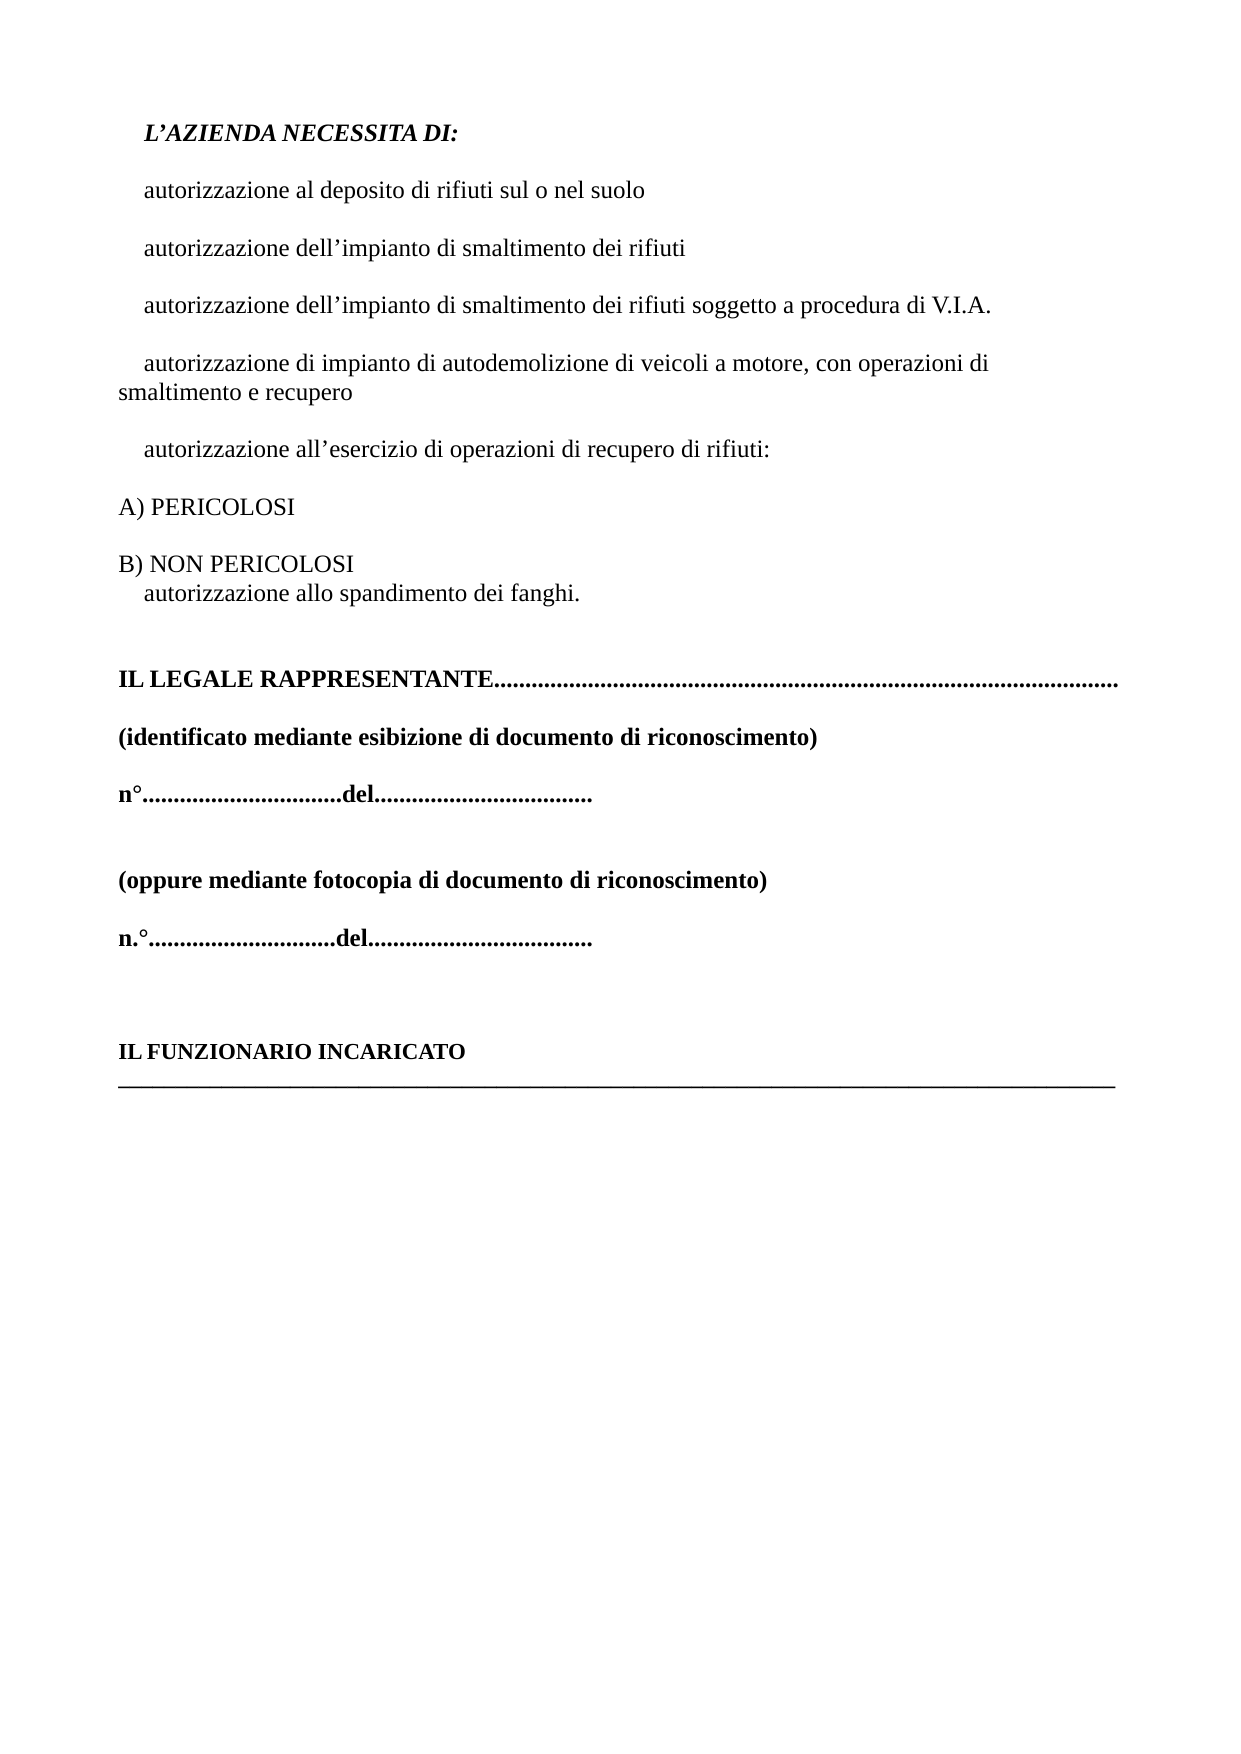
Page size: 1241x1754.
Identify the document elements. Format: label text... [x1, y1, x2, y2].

text  autorizzazione al deposito di rifiuti sul o nel suolo [118, 176, 1122, 204]
text _______________________________________________________________________________________ [118, 1064, 1122, 1091]
text A) PERICOLOSI [118, 492, 1122, 521]
text (oppure mediante fotocopia di documento di riconoscimento) [118, 866, 1122, 894]
text (identificato mediante esibizione di documento di riconoscimento) [118, 722, 1122, 751]
text  L’AZIENDA NECESSITA DI: [118, 118, 1122, 147]
text IL FUNZIONARIO INCARICATO [118, 1038, 1122, 1064]
text smaltimento e recupero [118, 377, 1122, 406]
text n°................................del................................... [118, 779, 1122, 808]
text  autorizzazione dell’impianto di smaltimento dei rifiuti [118, 233, 1122, 262]
text  autorizzazione allo spandimento dei fanghi. [118, 578, 1122, 636]
text B) NON PERICOLOSI [118, 549, 1122, 578]
text  autorizzazione di impianto di autodemolizione di veicoli a motore, con operazioni di [118, 348, 1122, 377]
text IL LEGALE RAPPRESENTANTE.................................................................................................... [118, 664, 1122, 693]
text  autorizzazione all’esercizio di operazioni di recupero di rifiuti: [118, 434, 1122, 463]
text  autorizzazione dell’impianto di smaltimento dei rifiuti soggetto a procedura di V.I.A. [118, 291, 1122, 319]
text n.°..............................del.................................... [118, 923, 1122, 952]
